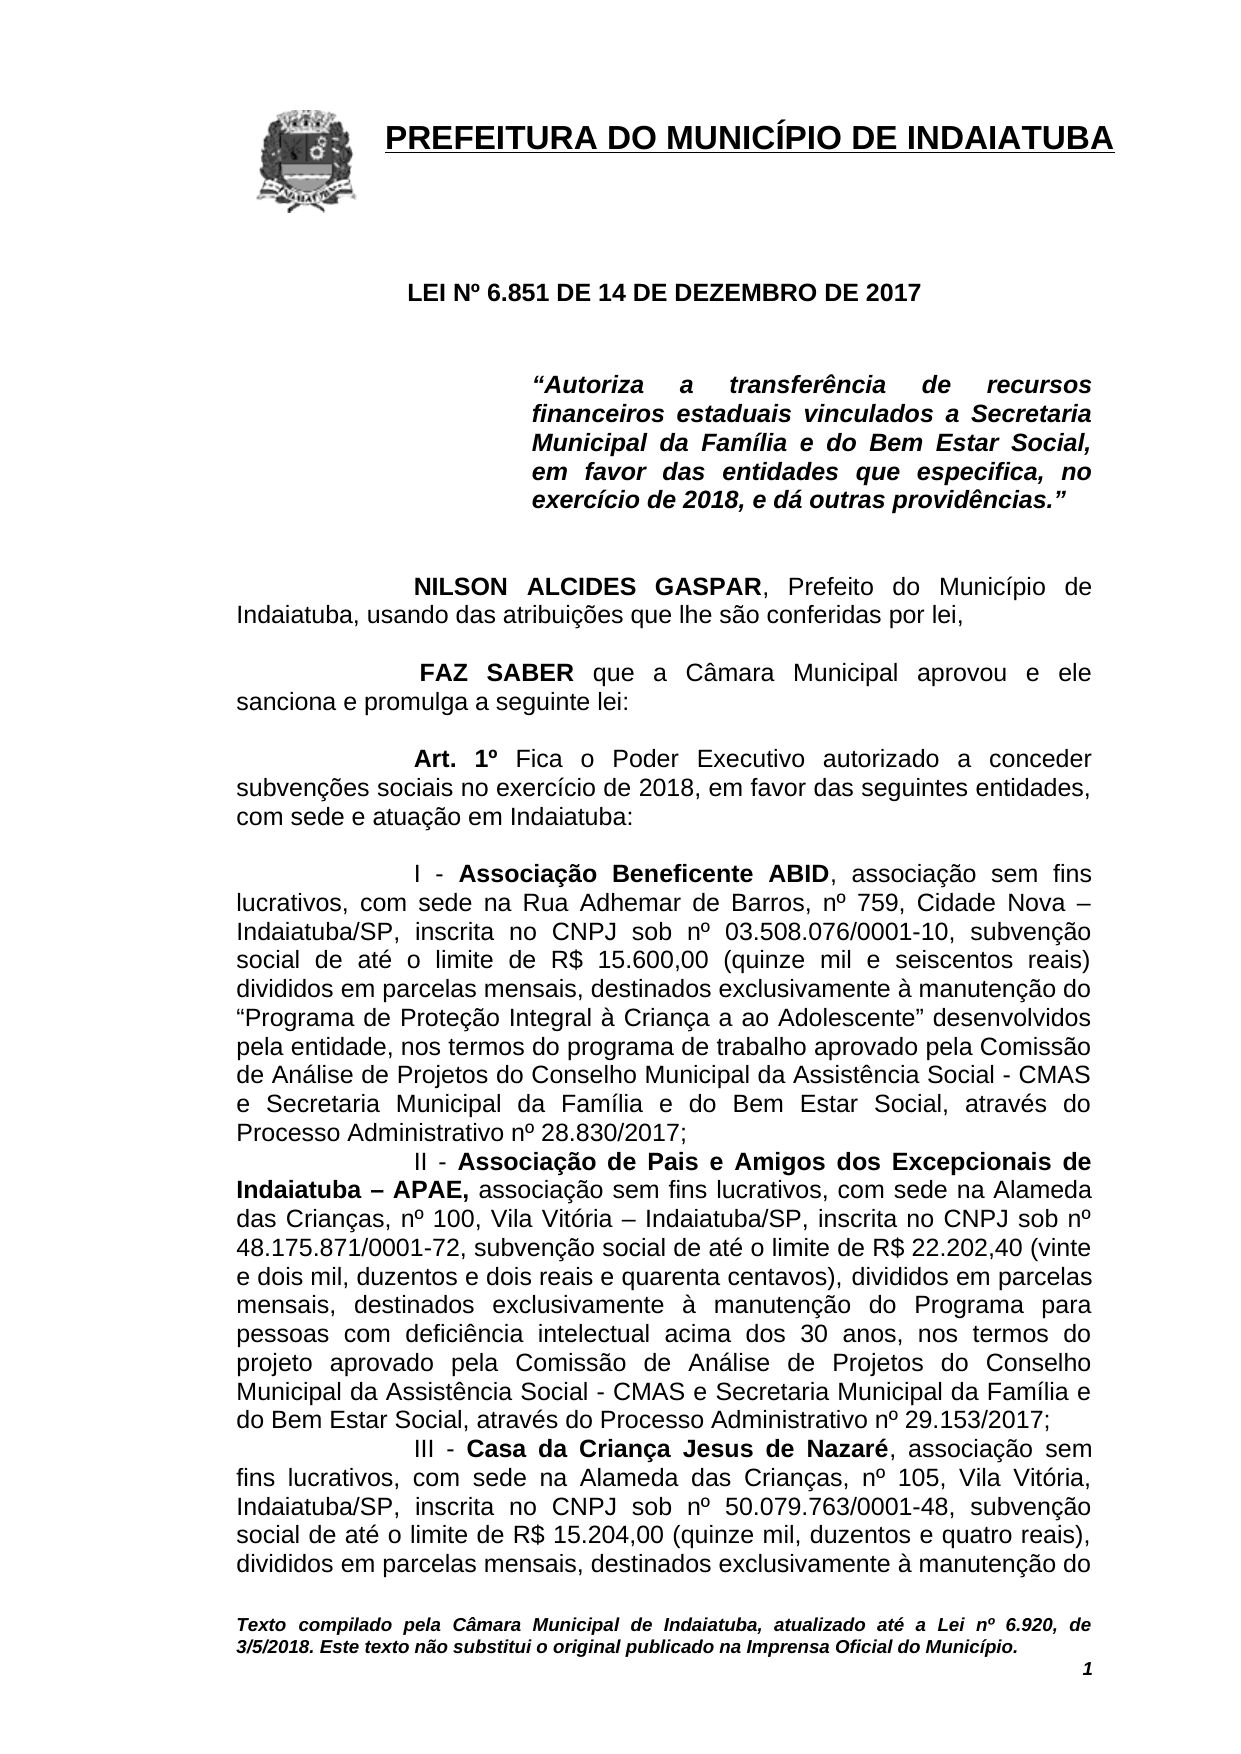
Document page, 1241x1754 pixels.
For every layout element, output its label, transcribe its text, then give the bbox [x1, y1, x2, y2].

text Art. 1º Fica o Poder Executivo autorizado a conceder subvenções sociais no exercício de 2018, em favor das seguintes entidades, com sede e atuação em Indaiatuba: [236, 744, 1092, 830]
text II - Associação de Pais e Amigos dos Excepcionais de Indaiatuba – APAE, associação sem fins lucrativos, com sede na Alameda das Crianças, nº 100, Vila Vitória – Indaiatuba/SP, inscrita no CNPJ sob nº 48.175.871/0001-72, subvenção social de até o limite de R$ 22.202,40 (vinte e dois mil, duzentos e dois reais e quarenta centavos), divididos em parcelas mensais, destinados exclusivamente à manutenção do Programa para pessoas com deficiência intelectual acima dos 30 anos, nos termos do projeto aprovado pela Comissão de Análise de Projetos do Conselho Municipal da Assistência Social - CMAS e Secretaria Municipal da Família e do Bem Estar Social, através do Processo Administrativo nº 29.153/2017; [236, 1147, 1092, 1434]
text FAZ SABER que a Câmara Municipal aprovou e ele sanciona e promulga a seguinte lei: [236, 658, 1092, 715]
subtitle LEI Nº 6.851 DE 14 DE DEZEMBRO DE 2017 [236, 278, 1092, 307]
text I - Associação Beneficente ABID, associação sem fins lucrativos, com sede na Rua Adhemar de Barros, nº 759, Cidade Nova – Indaiatuba/SP, inscrita no CNPJ sob nº 03.508.076/0001-10, subvenção social de até o limite de R$ 15.600,00 (quinze mil e seiscentos reais) divididos em parcelas mensais, destinados exclusivamente à manutenção do “Programa de Proteção Integral à Criança a ao Adolescente” desenvolvidos pela entidade, nos termos do programa de trabalho aprovado pela Comissão de Análise de Projetos do Conselho Municipal da Assistência Social - CMAS e Secretaria Municipal da Família e do Bem Estar Social, através do Processo Administrativo nº 28.830/2017; [236, 859, 1092, 1147]
text “Autoriza a transferência de recursos financeiros estaduais vinculados a Secretaria Municipal da Família e do Bem Estar Social, em favor das entidades que especifica, no exercício de 2018, e dá outras providências.” [532, 370, 1092, 514]
text III - Casa da Criança Jesus de Nazaré, associação sem fins lucrativos, com sede na Alameda das Crianças, nº 105, Vila Vitória, Indaiatuba/SP, inscrita no CNPJ sob nº 50.079.763/0001-48, subvenção social de até o limite de R$ 15.204,00 (quinze mil, duzentos e quatro reais), divididos em parcelas mensais, destinados exclusivamente à manutenção do [236, 1434, 1092, 1578]
text NILSON ALCIDES GASPAR, Prefeito do Município de Indaiatuba, usando das atribuições que lhe são conferidas por lei, [236, 572, 1092, 629]
